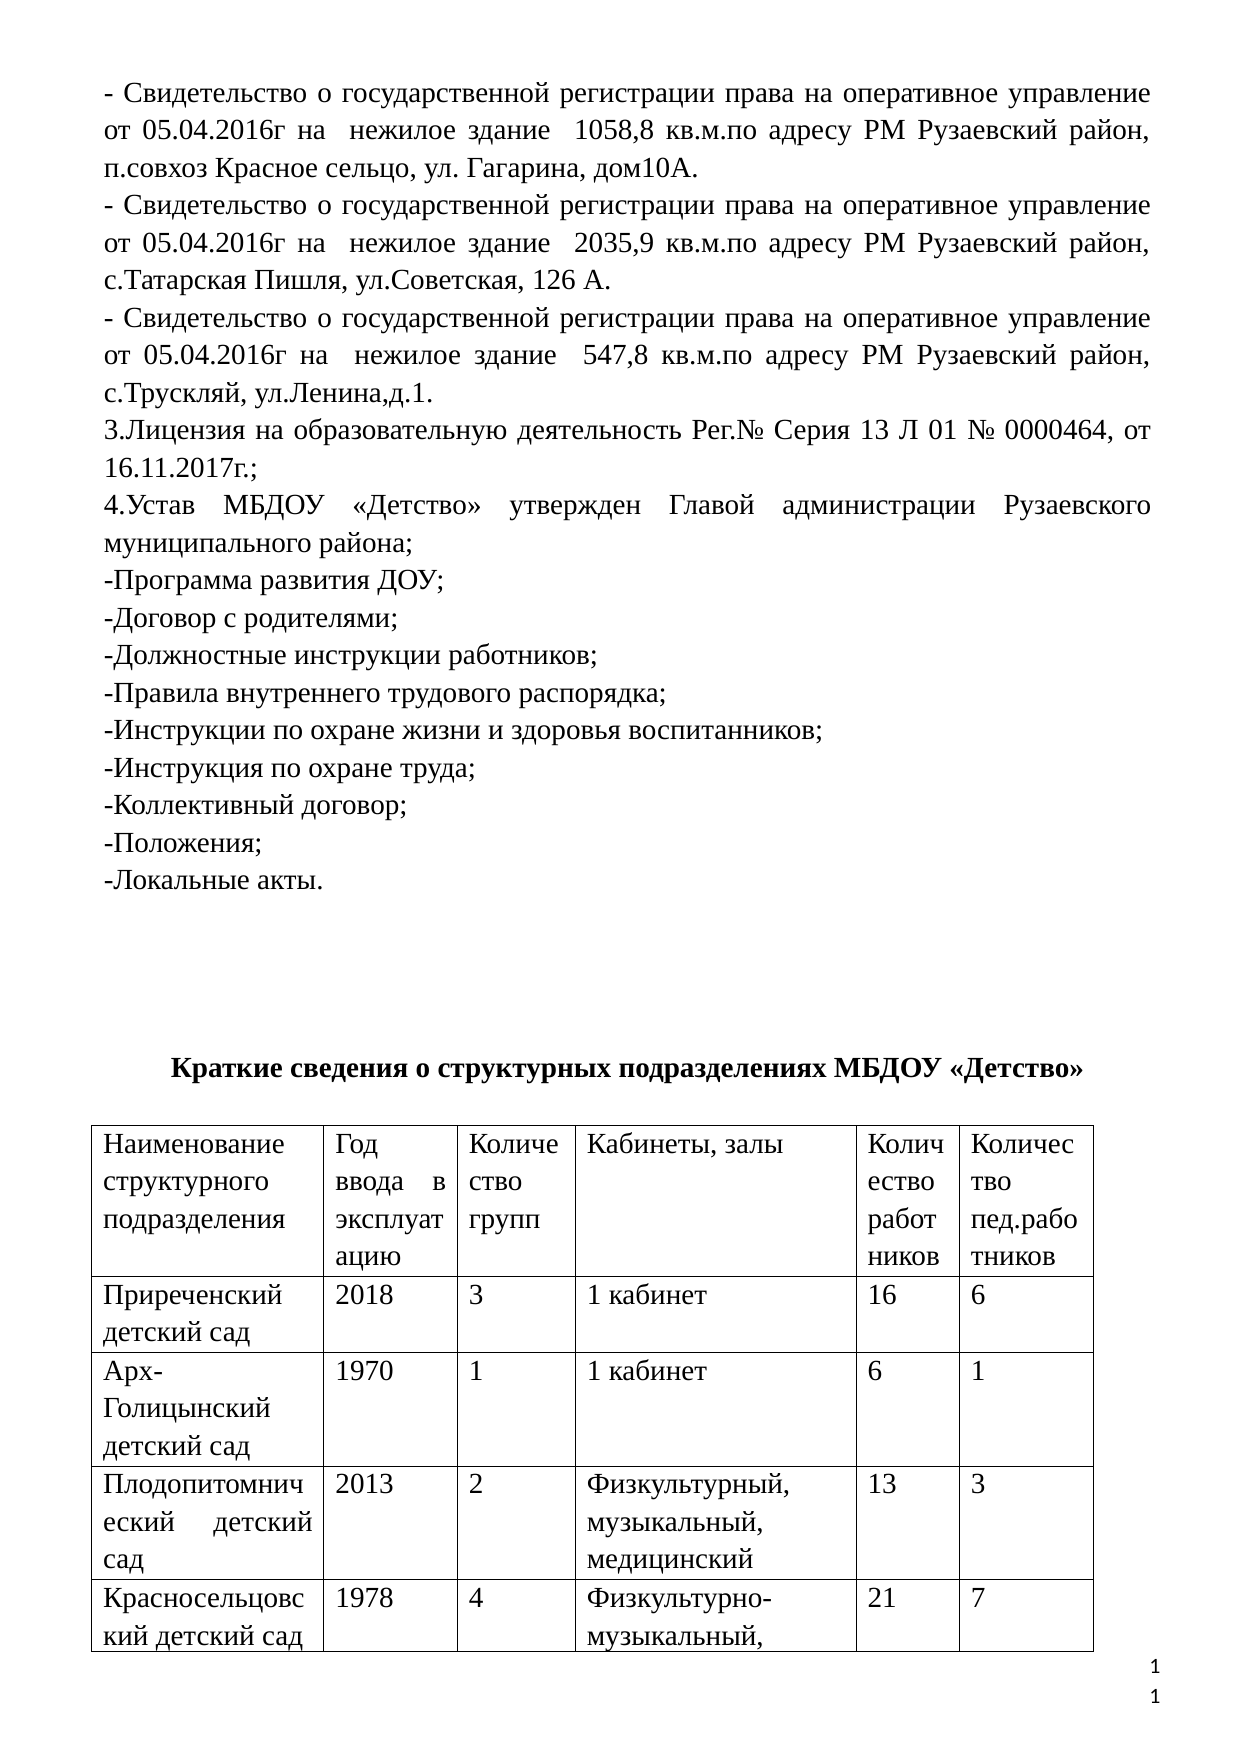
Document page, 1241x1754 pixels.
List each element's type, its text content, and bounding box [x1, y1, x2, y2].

table_cell 7 [960, 1580, 1093, 1651]
table_cell 2 [458, 1467, 575, 1579]
table_cell 2018 [324, 1277, 457, 1352]
table_header Количество пед.работников [960, 1126, 1093, 1276]
table_cell 6 [857, 1353, 959, 1466]
table_cell 2013 [324, 1467, 457, 1579]
table_cell Приреченский детский сад [92, 1277, 323, 1352]
text - Свидетельство о государственной регистрации права на оперативное управление от 05.04.2016г на нежилое здание 2035,9 кв.м.по адресу РМ Рузаевский район, с.Татарская Пишля, ул.Советская, 126 А. [103, 187, 1152, 296]
table_cell Физкультурный, музыкальный, медицинский [576, 1467, 856, 1579]
text -Должностные инструкции работников; [103, 637, 1152, 671]
table_cell 3 [960, 1467, 1093, 1579]
text - Свидетельство о государственной регистрации права на оперативное управление от 05.04.2016г на нежилое здание 1058,8 кв.м.по адресу РМ Рузаевский район, п.совхоз Красное сельцо, ул. Гагарина, дом10А. [103, 75, 1152, 183]
text -Инструкция по охране труда; [103, 750, 1152, 783]
table_header Количество работников [857, 1126, 959, 1276]
table_cell 13 [857, 1467, 959, 1579]
text -Коллективный договор; [103, 787, 1152, 821]
table_cell Плодопитомнический детский сад [92, 1467, 323, 1579]
text - Свидетельство о государственной регистрации права на оперативное управление от 05.04.2016г на нежилое здание 547,8 кв.м.по адресу РМ Рузаевский район, с.Трускляй, ул.Ленина,д.1. [103, 300, 1152, 408]
table_header Наименование структурного подразделения [92, 1126, 323, 1276]
table_cell Физкультурно-музыкальный, [576, 1580, 856, 1651]
table_cell 21 [857, 1580, 959, 1651]
table_cell 3 [458, 1277, 575, 1352]
table_cell 6 [960, 1277, 1093, 1352]
table_cell 1978 [324, 1580, 457, 1651]
table_cell 4 [458, 1580, 575, 1651]
table_header Количество групп [458, 1126, 575, 1276]
text -Положения; [103, 825, 1152, 858]
table_cell 1970 [324, 1353, 457, 1466]
text 4.Устав МБДОУ «Детство» утвержден Главой администрации Рузаевского муниципального района; [103, 487, 1152, 558]
text -Договор с родителями; [103, 600, 1152, 633]
table_cell Красносельцовский детский сад [92, 1580, 323, 1651]
table_cell 16 [857, 1277, 959, 1352]
text Краткие сведения о структурных подразделениях МБДОУ «Детство» [103, 1050, 1152, 1083]
table_cell 1 [960, 1353, 1093, 1466]
table_cell 1 кабинет [576, 1277, 856, 1352]
text -Программа развития ДОУ; [103, 562, 1152, 596]
text -Локальные акты. [103, 862, 1152, 896]
text -Правила внутреннего трудового распорядка; [103, 675, 1152, 708]
table_header Год ввода в эксплуатацию [324, 1126, 457, 1276]
table_cell Арх-Голицынский детский сад [92, 1353, 323, 1466]
table_cell 1 [458, 1353, 575, 1466]
table_cell 1 кабинет [576, 1353, 856, 1466]
table_header Кабинеты, залы [576, 1126, 856, 1276]
text -Инструкции по охране жизни и здоровья воспитанников; [103, 712, 1152, 746]
text 3.Лицензия на образовательную деятельность Рег.№ Серия 13 Л 01 № 0000464, от 16.11.2017г.; [103, 412, 1152, 483]
